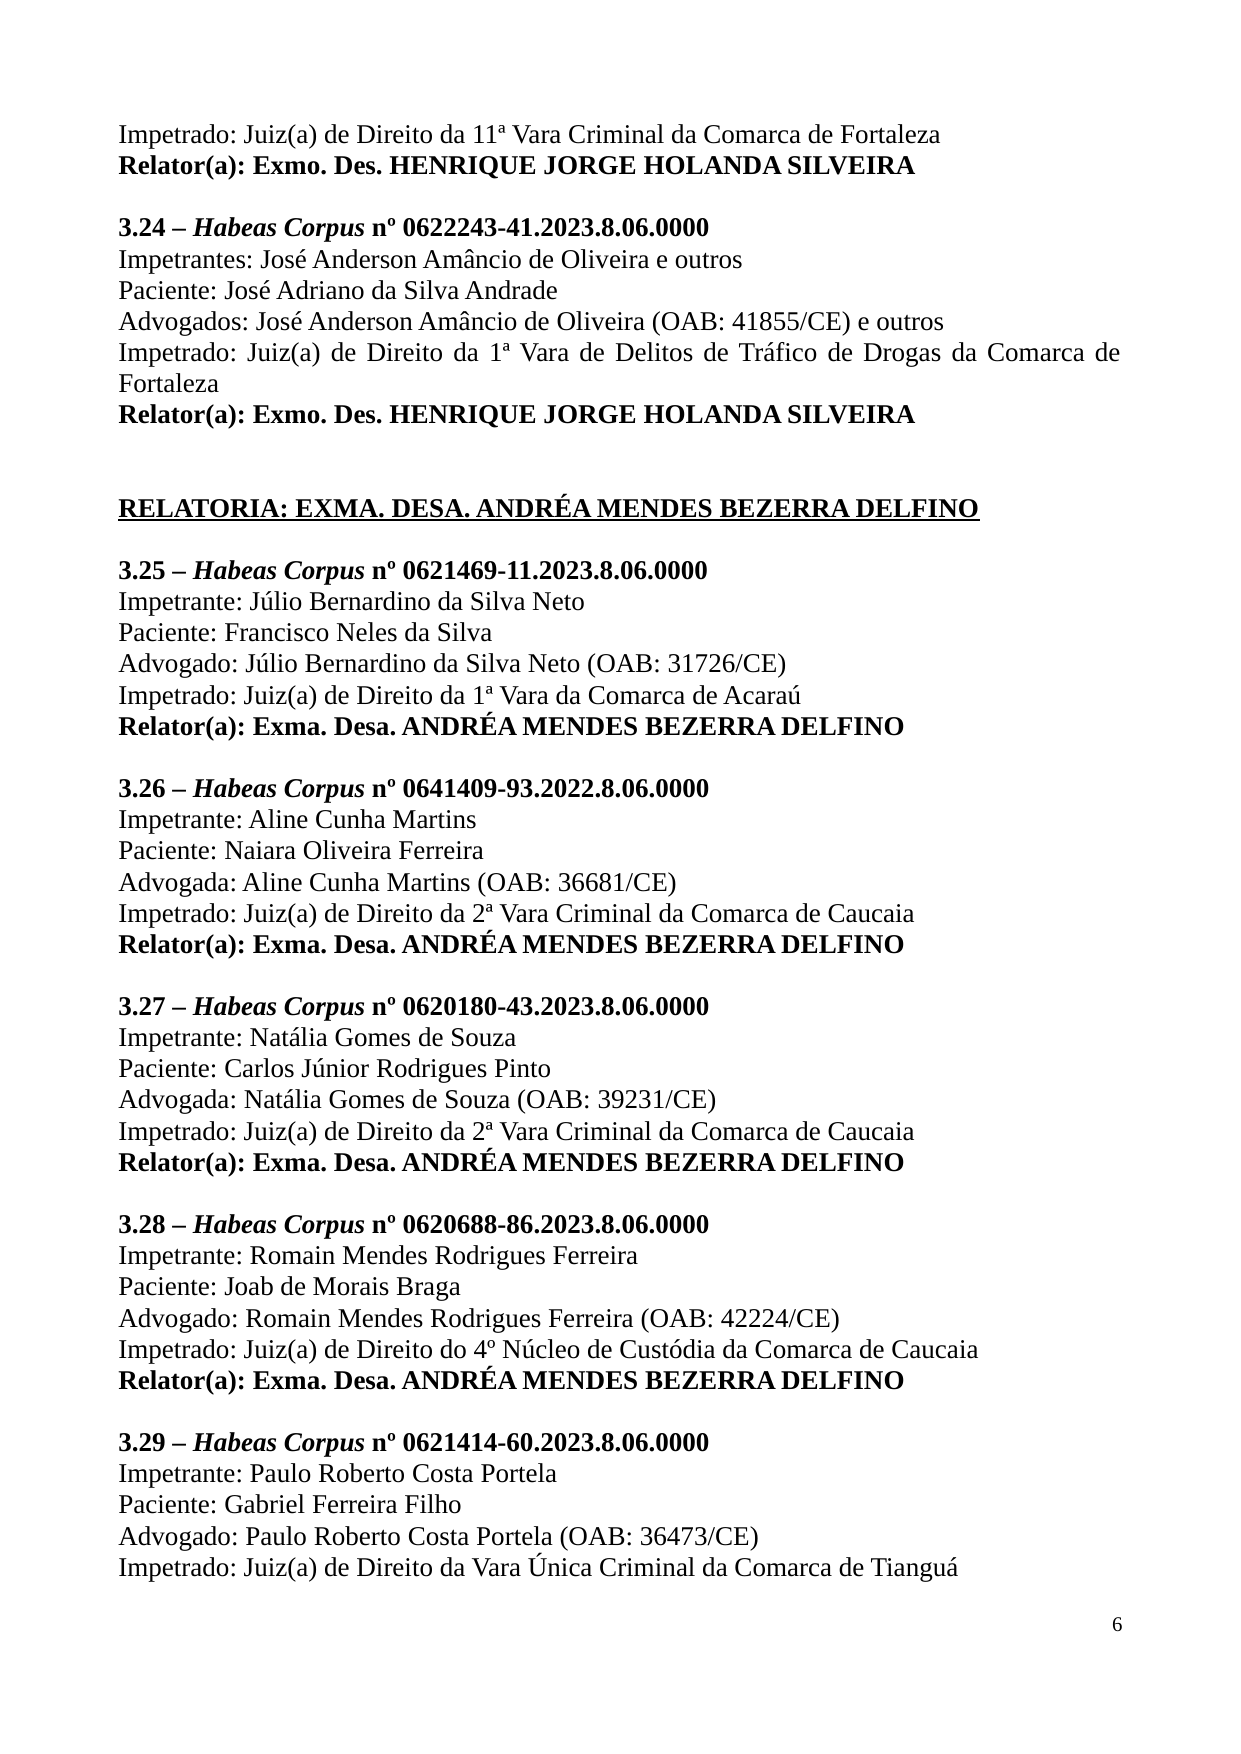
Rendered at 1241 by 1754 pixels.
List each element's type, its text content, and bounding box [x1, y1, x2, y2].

text Advogado: Paulo Roberto Costa Portela (OAB: 36473/CE) [118, 1520, 1122, 1551]
text 3.25 – Habeas Corpus nº 0621469-11.2023.8.06.0000 [118, 554, 1122, 585]
text Relator(a): Exma. Desa. ANDRÉA MENDES BEZERRA DELFINO [118, 710, 1122, 741]
text Advogada: Natália Gomes de Souza (OAB: 39231/CE) [118, 1084, 1122, 1115]
text Impetrante: Paulo Roberto Costa Portela [118, 1457, 1122, 1488]
text Advogado: Romain Mendes Rodrigues Ferreira (OAB: 42224/CE) [118, 1302, 1122, 1333]
text Relator(a): Exma. Desa. ANDRÉA MENDES BEZERRA DELFINO [118, 928, 1122, 959]
text Impetrante: Júlio Bernardino da Silva Neto [118, 585, 1122, 616]
text Relator(a): Exmo. Des. HENRIQUE JORGE HOLANDA SILVEIRA [118, 149, 1122, 180]
text Impetrantes: José Anderson Amâncio de Oliveira e outros [118, 243, 1122, 274]
text 3.27 – Habeas Corpus nº 0620180-43.2023.8.06.0000 [118, 990, 1122, 1021]
text Paciente: Joab de Morais Braga [118, 1271, 1122, 1302]
text Impetrado: Juiz(a) de Direito da 1ª Vara de Delitos de Tráfico de Drogas da Comarca de Fortaleza [118, 336, 1122, 398]
text Advogada: Aline Cunha Martins (OAB: 36681/CE) [118, 866, 1122, 897]
text Impetrado: Juiz(a) de Direito da 2ª Vara Criminal da Comarca de Caucaia [118, 897, 1122, 928]
text Impetrante: Romain Mendes Rodrigues Ferreira [118, 1239, 1122, 1271]
text 3.26 – Habeas Corpus nº 0641409-93.2022.8.06.0000 [118, 772, 1122, 803]
text Paciente: Francisco Neles da Silva [118, 616, 1122, 648]
text 3.24 – Habeas Corpus nº 0622243-41.2023.8.06.0000 [118, 212, 1122, 243]
text Impetrado: Juiz(a) de Direito da 11ª Vara Criminal da Comarca de Fortaleza [118, 118, 1122, 149]
text Paciente: Carlos Júnior Rodrigues Pinto [118, 1052, 1122, 1084]
text Impetrado: Juiz(a) de Direito da 2ª Vara Criminal da Comarca de Caucaia [118, 1115, 1122, 1146]
text Paciente: Gabriel Ferreira Filho [118, 1488, 1122, 1520]
text Relator(a): Exma. Desa. ANDRÉA MENDES BEZERRA DELFINO [118, 1146, 1122, 1177]
text Paciente: Naiara Oliveira Ferreira [118, 834, 1122, 866]
text Impetrante: Aline Cunha Martins [118, 803, 1122, 834]
text Relator(a): Exma. Desa. ANDRÉA MENDES BEZERRA DELFINO [118, 1364, 1122, 1395]
text Relator(a): Exmo. Des. HENRIQUE JORGE HOLANDA SILVEIRA [118, 398, 1122, 429]
text 3.29 – Habeas Corpus nº 0621414-60.2023.8.06.0000 [118, 1426, 1122, 1457]
text Impetrado: Juiz(a) de Direito da 1ª Vara da Comarca de Acaraú [118, 679, 1122, 710]
text Paciente: José Adriano da Silva Andrade [118, 274, 1122, 305]
text Impetrado: Juiz(a) de Direito da Vara Única Criminal da Comarca de Tianguá [118, 1551, 1122, 1582]
text 3.28 – Habeas Corpus nº 0620688-86.2023.8.06.0000 [118, 1208, 1122, 1239]
text Advogado: Júlio Bernardino da Silva Neto (OAB: 31726/CE) [118, 648, 1122, 679]
text Impetrado: Juiz(a) de Direito do 4º Núcleo de Custódia da Comarca de Caucaia [118, 1333, 1122, 1364]
text RELATORIA: EXMA. DESA. ANDRÉA MENDES BEZERRA DELFINO [118, 492, 1122, 523]
text Impetrante: Natália Gomes de Souza [118, 1021, 1122, 1052]
text Advogados: José Anderson Amâncio de Oliveira (OAB: 41855/CE) e outros [118, 305, 1122, 336]
